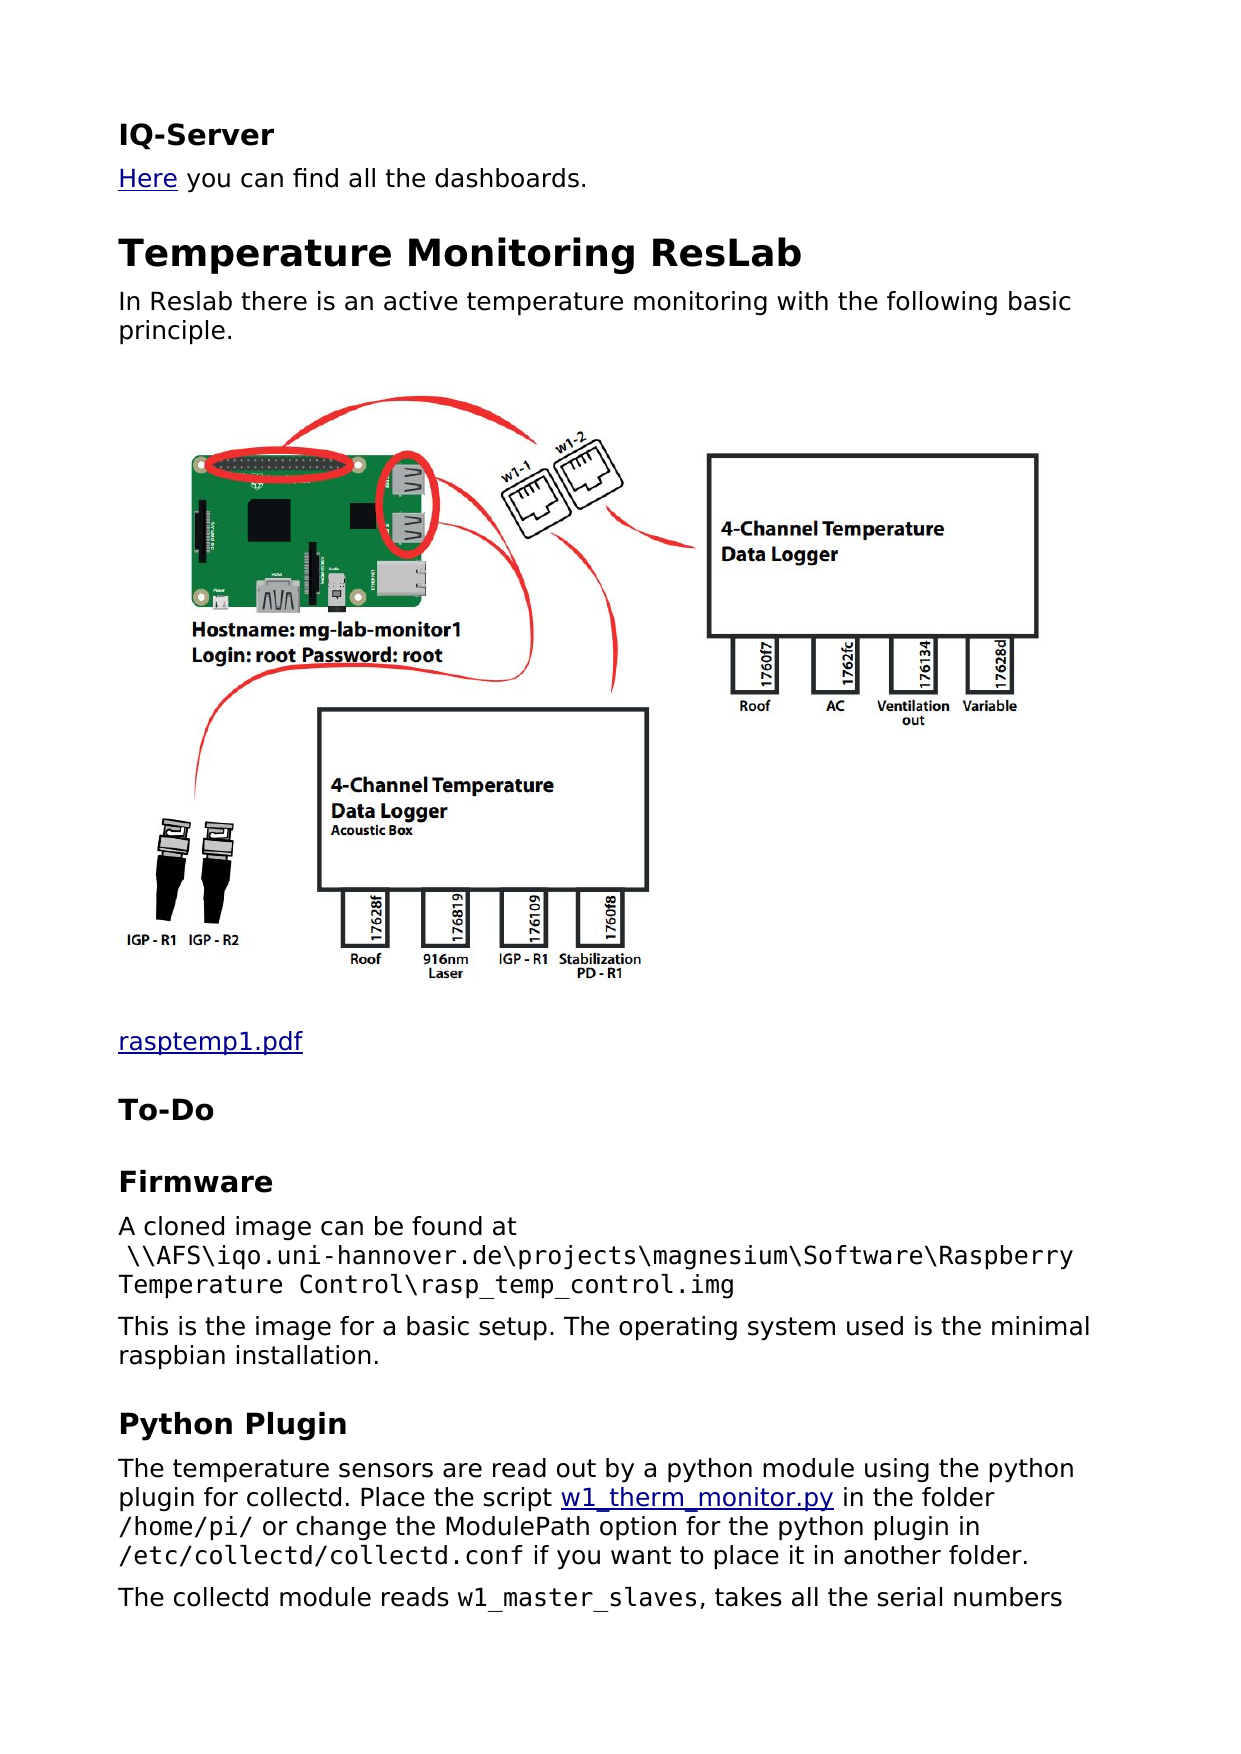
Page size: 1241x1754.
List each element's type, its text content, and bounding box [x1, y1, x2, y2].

text rasptemp1.pdf [118, 1027, 1122, 1056]
picture [118, 358, 1056, 1015]
text Here you can find all the dashboards. [118, 164, 1122, 194]
subtitle Firmware [118, 1165, 1122, 1199]
text A cloned image can be found at \\AFS\iqo.uni-hannover.de\projects\magnesium\Software\Raspberry Temperature Control\rasp_temp_control.img [118, 1212, 1122, 1299]
subtitle Temperature Monitoring ResLab [118, 231, 1122, 275]
text The collectd module reads w1_master_slaves, takes all the serial numbers [118, 1583, 1122, 1612]
subtitle Python Plugin [118, 1407, 1122, 1441]
subtitle To-Do [118, 1094, 1122, 1128]
text The temperature sensors are read out by a python module using the python plugin for collectd. Place the script w1_therm_monitor.py in the folder /home/pi/ or change the ModulePath option for the python plugin in /etc/collectd/collectd.conf if you want to place it in another folder. [118, 1454, 1122, 1571]
text This is the image for a basic setup. The operating system used is the minimal raspbian installation. [118, 1312, 1122, 1370]
text In Reslab there is an active temperature monitoring with the following basic principle. [118, 287, 1122, 346]
subtitle IQ-Server [118, 118, 1122, 152]
